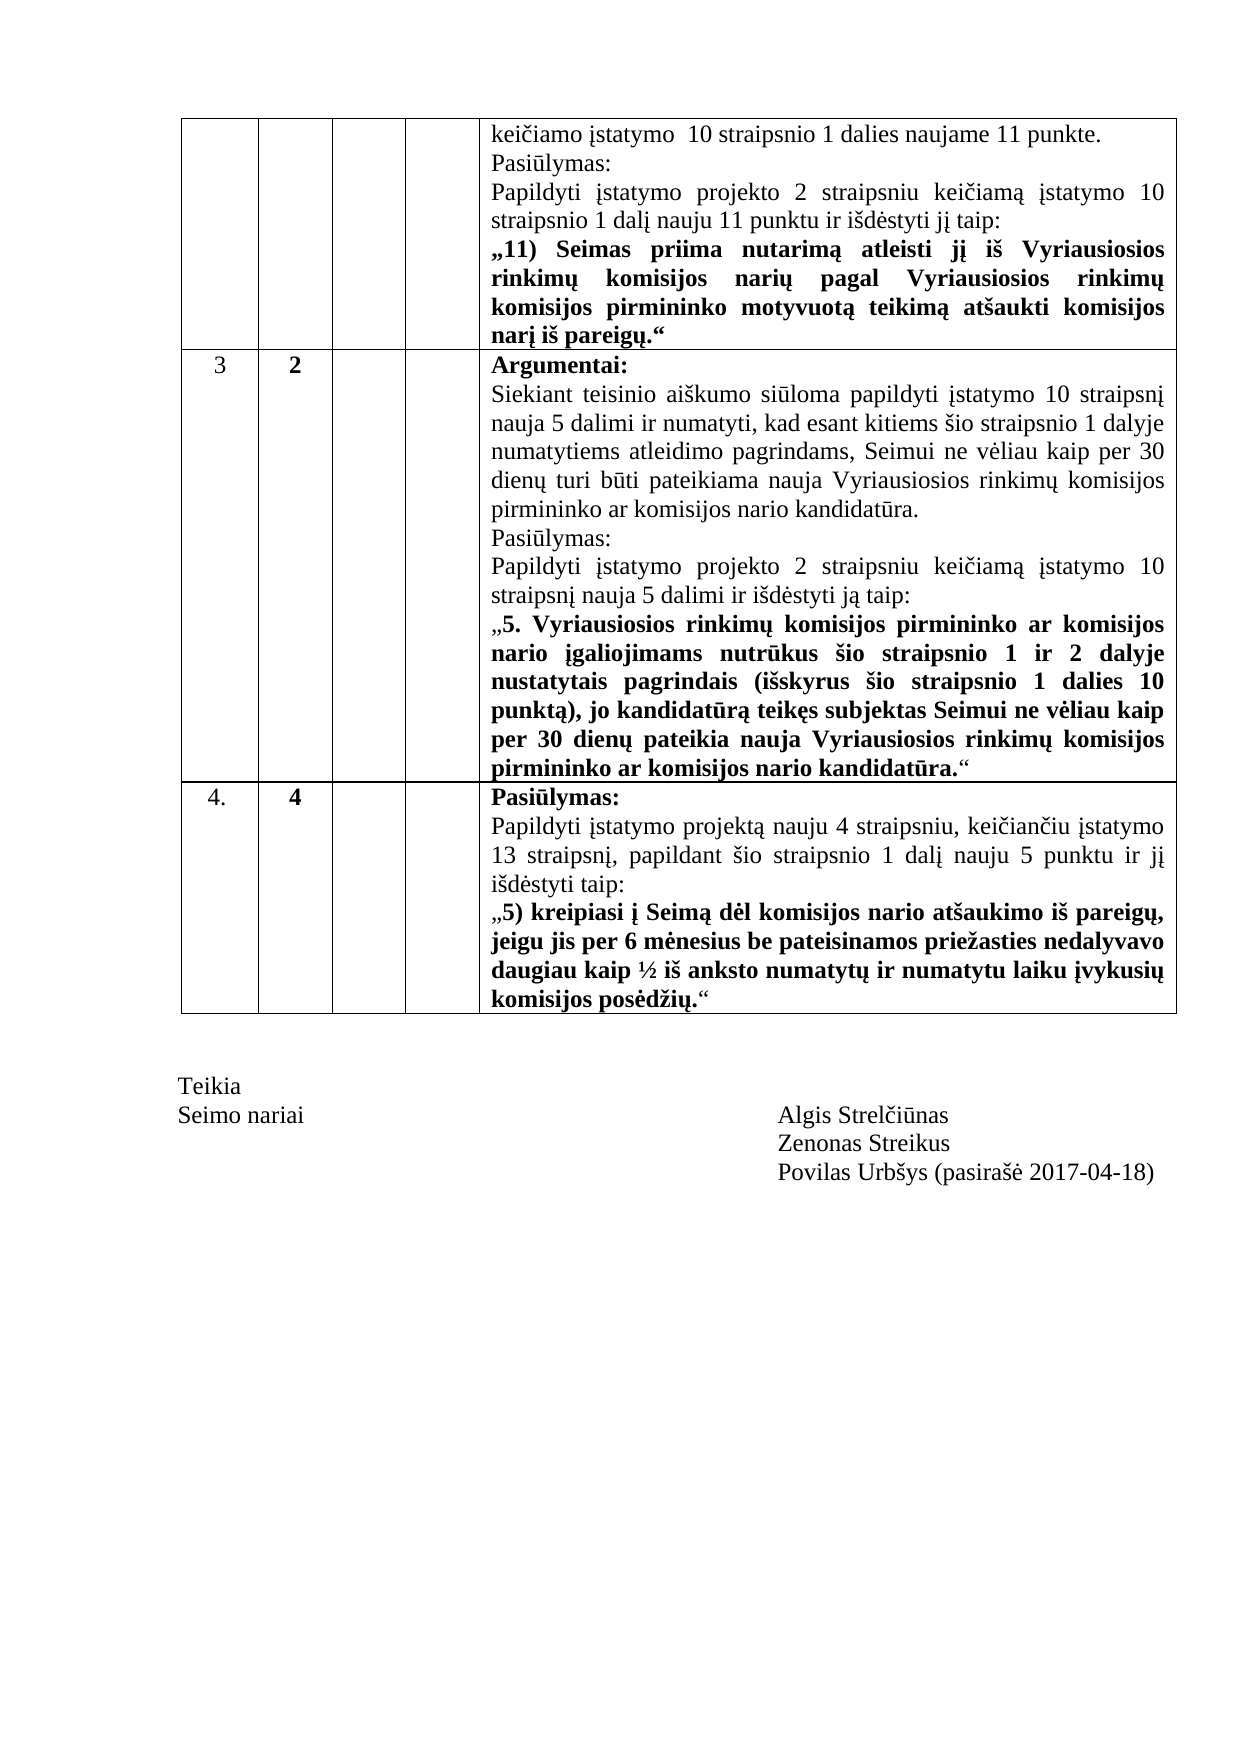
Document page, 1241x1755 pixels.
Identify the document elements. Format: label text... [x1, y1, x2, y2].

table_cell [333, 783, 405, 1012]
text Zenonas Streikus [177, 1128, 1181, 1157]
table_cell [182, 119, 258, 349]
table_cell keičiamo įstatymo 10 straipsnio 1 dalies naujame 11 punkte. Pasiūlymas: Papildyti įstatymo projekto 2 straipsniu keičiamą įstatymo 10 straipsnio 1 dalį nauju 11 punktu ir išdėstyti jį taip: „11) Seimas priima nutarimą atleisti jį iš Vyriausiosios rinkimų komisijos narių pagal Vyriausiosios rinkimų komisijos pirmininko motyvuotą teikimą atšaukti komisijos narį iš pareigų.“ [480, 119, 1176, 349]
table_cell 3 [182, 350, 258, 781]
text Povilas Urbšys (pasirašė 2017-04-18) [702, 1157, 1181, 1186]
table_cell [406, 783, 479, 1012]
table_cell [406, 119, 479, 349]
table_cell 2 [259, 350, 332, 781]
text Teikia [177, 1071, 1181, 1100]
table_cell [406, 350, 479, 781]
table_cell [333, 350, 405, 781]
table_cell 4 [259, 783, 332, 1012]
table_cell [333, 119, 405, 349]
table_cell 4. [182, 783, 258, 1012]
text Seimo nariai Algis Strelčiūnas [177, 1100, 1181, 1128]
table_cell Pasiūlymas: Papildyti įstatymo projektą nauju 4 straipsniu, keičiančiu įstatymo 13 straipsnį, papildant šio straipsnio 1 dalį nauju 5 punktu ir jį išdėstyti taip: „5) kreipiasi į Seimą dėl komisijos nario atšaukimo iš pareigų, jeigu jis per 6 mėnesius be pateisinamos priežasties nedalyvavo daugiau kaip ½ iš anksto numatytų ir numatytu laiku įvykusių komisijos posėdžių.“ [480, 783, 1176, 1012]
table_cell [259, 119, 332, 349]
table_cell Argumentai: Siekiant teisinio aiškumo siūloma papildyti įstatymo 10 straipsnį nauja 5 dalimi ir numatyti, kad esant kitiems šio straipsnio 1 dalyje numatytiems atleidimo pagrindams, Seimui ne vėliau kaip per 30 dienų turi būti pateikiama nauja Vyriausiosios rinkimų komisijos pirmininko ar komisijos nario kandidatūra. Pasiūlymas: Papildyti įstatymo projekto 2 straipsniu keičiamą įstatymo 10 straipsnį nauja 5 dalimi ir išdėstyti ją taip: „5. Vyriausiosios rinkimų komisijos pirmininko ar komisijos nario įgaliojimams nutrūkus šio straipsnio 1 ir 2 dalyje nustatytais pagrindais (išskyrus šio straipsnio 1 dalies 10 punktą), jo kandidatūrą teikęs subjektas Seimui ne vėliau kaip per 30 dienų pateikia nauja Vyriausiosios rinkimų komisijos pirmininko ar komisijos nario kandidatūra.“ [480, 350, 1176, 781]
